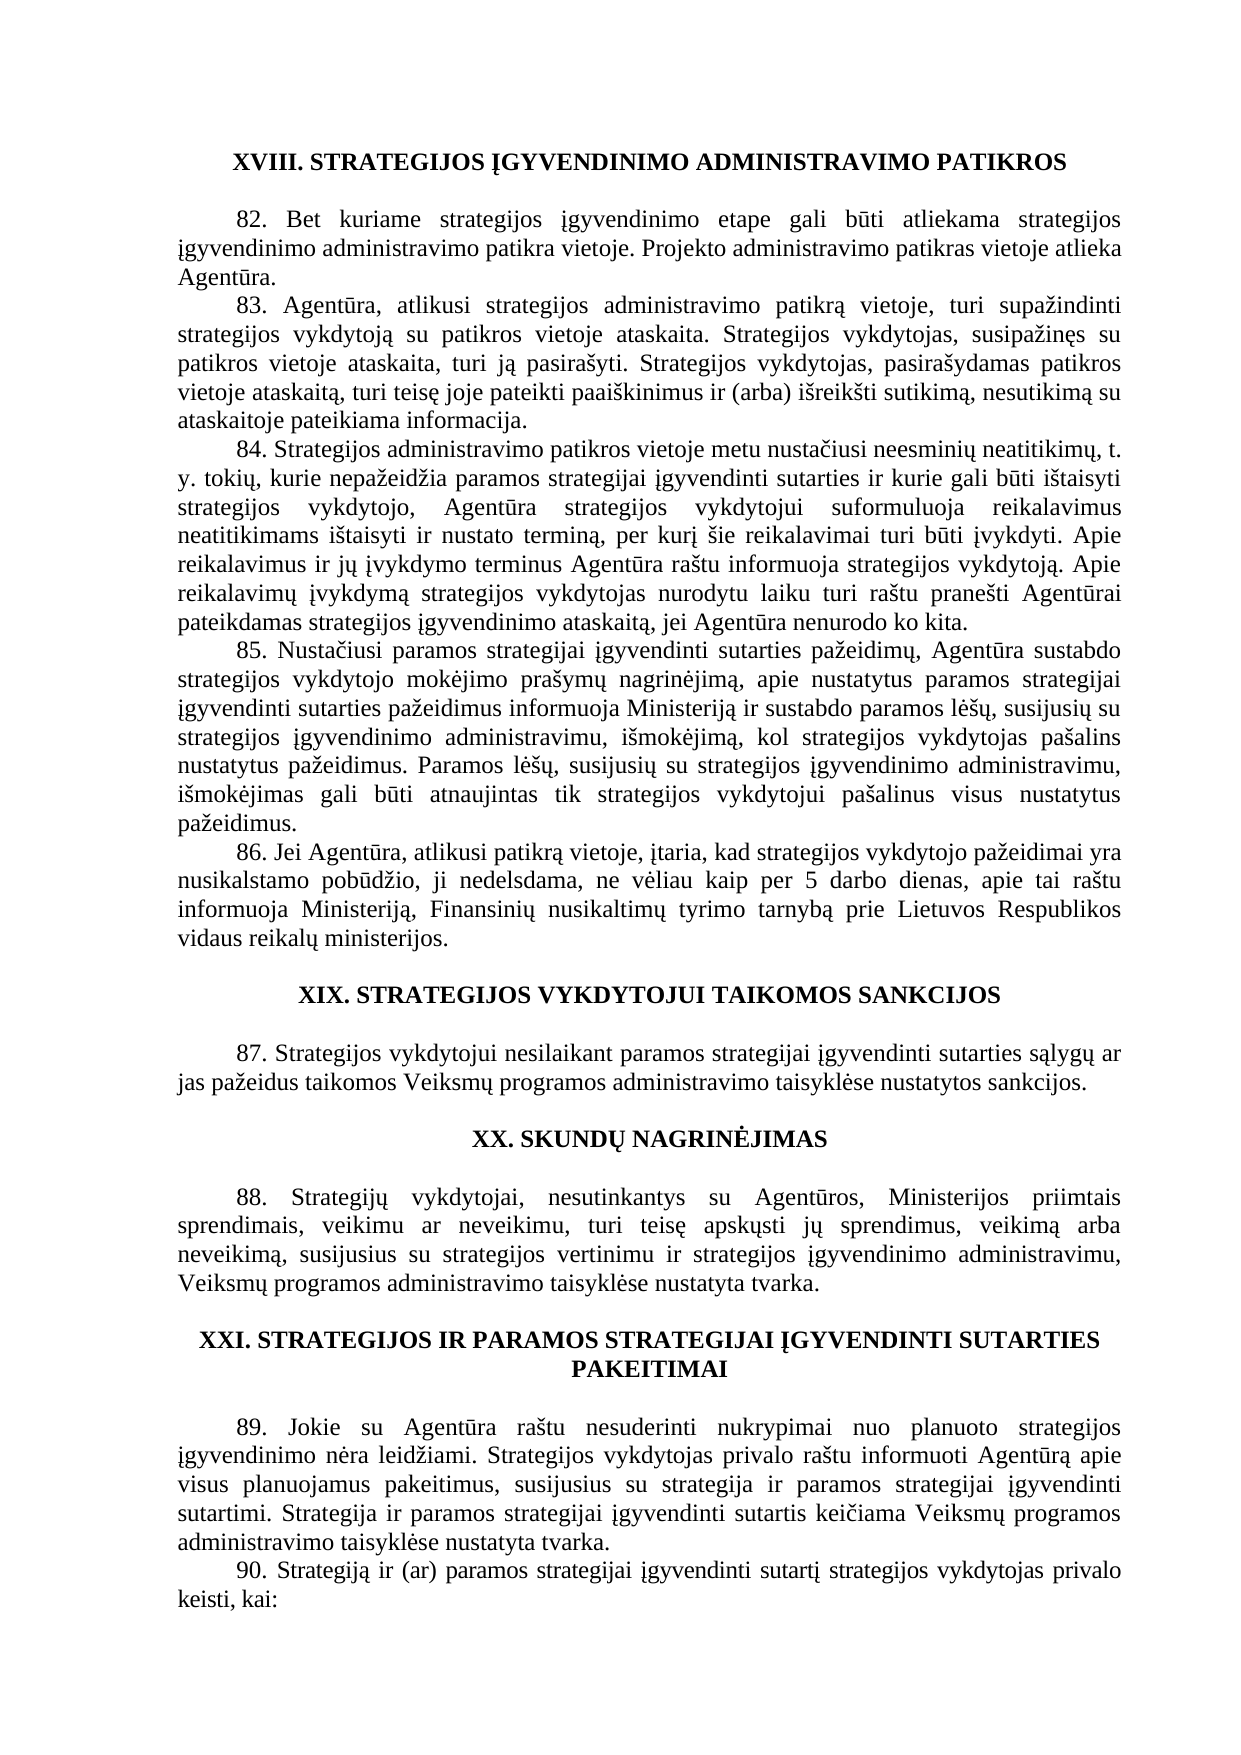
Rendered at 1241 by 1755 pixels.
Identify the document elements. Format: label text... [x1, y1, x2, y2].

text 90. Strategiją ir (ar) paramos strategijai įgyvendinti sutartį strategijos vykdytojas privalo keisti, kai: [177, 1556, 1122, 1613]
text 85. Nustačiusi paramos strategijai įgyvendinti sutarties pažeidimų, Agentūra sustabdo strategijos vykdytojo mokėjimo prašymų nagrinėjimą, apie nustatytus paramos strategijai įgyvendinti sutarties pažeidimus informuoja Ministeriją ir sustabdo paramos lėšų, susijusių su strategijos įgyvendinimo administravimu, išmokėjimą, kol strategijos vykdytojas pašalins nustatytus pažeidimus. Paramos lėšų, susijusių su strategijos įgyvendinimo administravimu, išmokėjimas gali būti atnaujintas tik strategijos vykdytojui pašalinus visus nustatytus pažeidimus. [177, 636, 1122, 837]
text XIX. STRATEGIJOS VYKDYTOJUI TAIKOMOS SANKCIJOS [177, 981, 1122, 1009]
text 88. Strategijų vykdytojai, nesutinkantys su Agentūros, Ministerijos priimtais sprendimais, veikimu ar neveikimu, turi teisę apskųsti jų sprendimus, veikimą arba neveikimą, susijusius su strategijos vertinimu ir strategijos įgyvendinimo administravimu, Veiksmų programos administravimo taisyklėse nustatyta tvarka. [177, 1182, 1122, 1297]
text XXI. STRATEGIJOS IR PARAMOS STRATEGIJAI ĮGYVENDINTI SUTARTIES PAKEITIMAI [177, 1326, 1122, 1383]
text 84. Strategijos administravimo patikros vietoje metu nustačiusi neesminių neatitikimų, t. y. tokių, kurie nepažeidžia paramos strategijai įgyvendinti sutarties ir kurie gali būti ištaisyti strategijos vykdytojo, Agentūra strategijos vykdytojui suformuluoja reikalavimus neatitikimams ištaisyti ir nustato terminą, per kurį šie reikalavimai turi būti įvykdyti. Apie reikalavimus ir jų įvykdymo terminus Agentūra raštu informuoja strategijos vykdytoją. Apie reikalavimų įvykdymą strategijos vykdytojas nurodytu laiku turi raštu pranešti Agentūrai pateikdamas strategijos įgyvendinimo ataskaitą, jei Agentūra nenurodo ko kita. [177, 434, 1122, 636]
text 87. Strategijos vykdytojui nesilaikant paramos strategijai įgyvendinti sutarties sąlygų ar jas pažeidus taikomos Veiksmų programos administravimo taisyklėse nustatytos sankcijos. [177, 1038, 1122, 1096]
text 83. Agentūra, atlikusi strategijos administravimo patikrą vietoje, turi supažindinti strategijos vykdytoją su patikros vietoje ataskaita. Strategijos vykdytojas, susipažinęs su patikros vietoje ataskaita, turi ją pasirašyti. Strategijos vykdytojas, pasirašydamas patikros vietoje ataskaitą, turi teisę joje pateikti paaiškinimus ir (arba) išreikšti sutikimą, nesutikimą su ataskaitoje pateikiama informacija. [177, 291, 1122, 434]
text 82. Bet kuriame strategijos įgyvendinimo etape gali būti atliekama strategijos įgyvendinimo administravimo patikra vietoje. Projekto administravimo patikras vietoje atlieka Agentūra. [177, 204, 1122, 291]
text 89. Jokie su Agentūra raštu nesuderinti nukrypimai nuo planuoto strategijos įgyvendinimo nėra leidžiami. Strategijos vykdytojas privalo raštu informuoti Agentūrą apie visus planuojamus pakeitimus, susijusius su strategija ir paramos strategijai įgyvendinti sutartimi. Strategija ir paramos strategijai įgyvendinti sutartis keičiama Veiksmų programos administravimo taisyklėse nustatyta tvarka. [177, 1412, 1122, 1556]
text XX. SKUNDŲ NAGRINĖJIMAS [177, 1124, 1122, 1153]
text 86. Jei Agentūra, atlikusi patikrą vietoje, įtaria, kad strategijos vykdytojo pažeidimai yra nusikalstamo pobūdžio, ji nedelsdama, ne vėliau kaip per 5 darbo dienas, apie tai raštu informuoja Ministeriją, Finansinių nusikaltimų tyrimo tarnybą prie Lietuvos Respublikos vidaus reikalų ministerijos. [177, 837, 1122, 952]
text XVIII. STRATEGIJOS ĮGYVENDINIMO ADMINISTRAVIMO PATIKROS [177, 147, 1122, 176]
